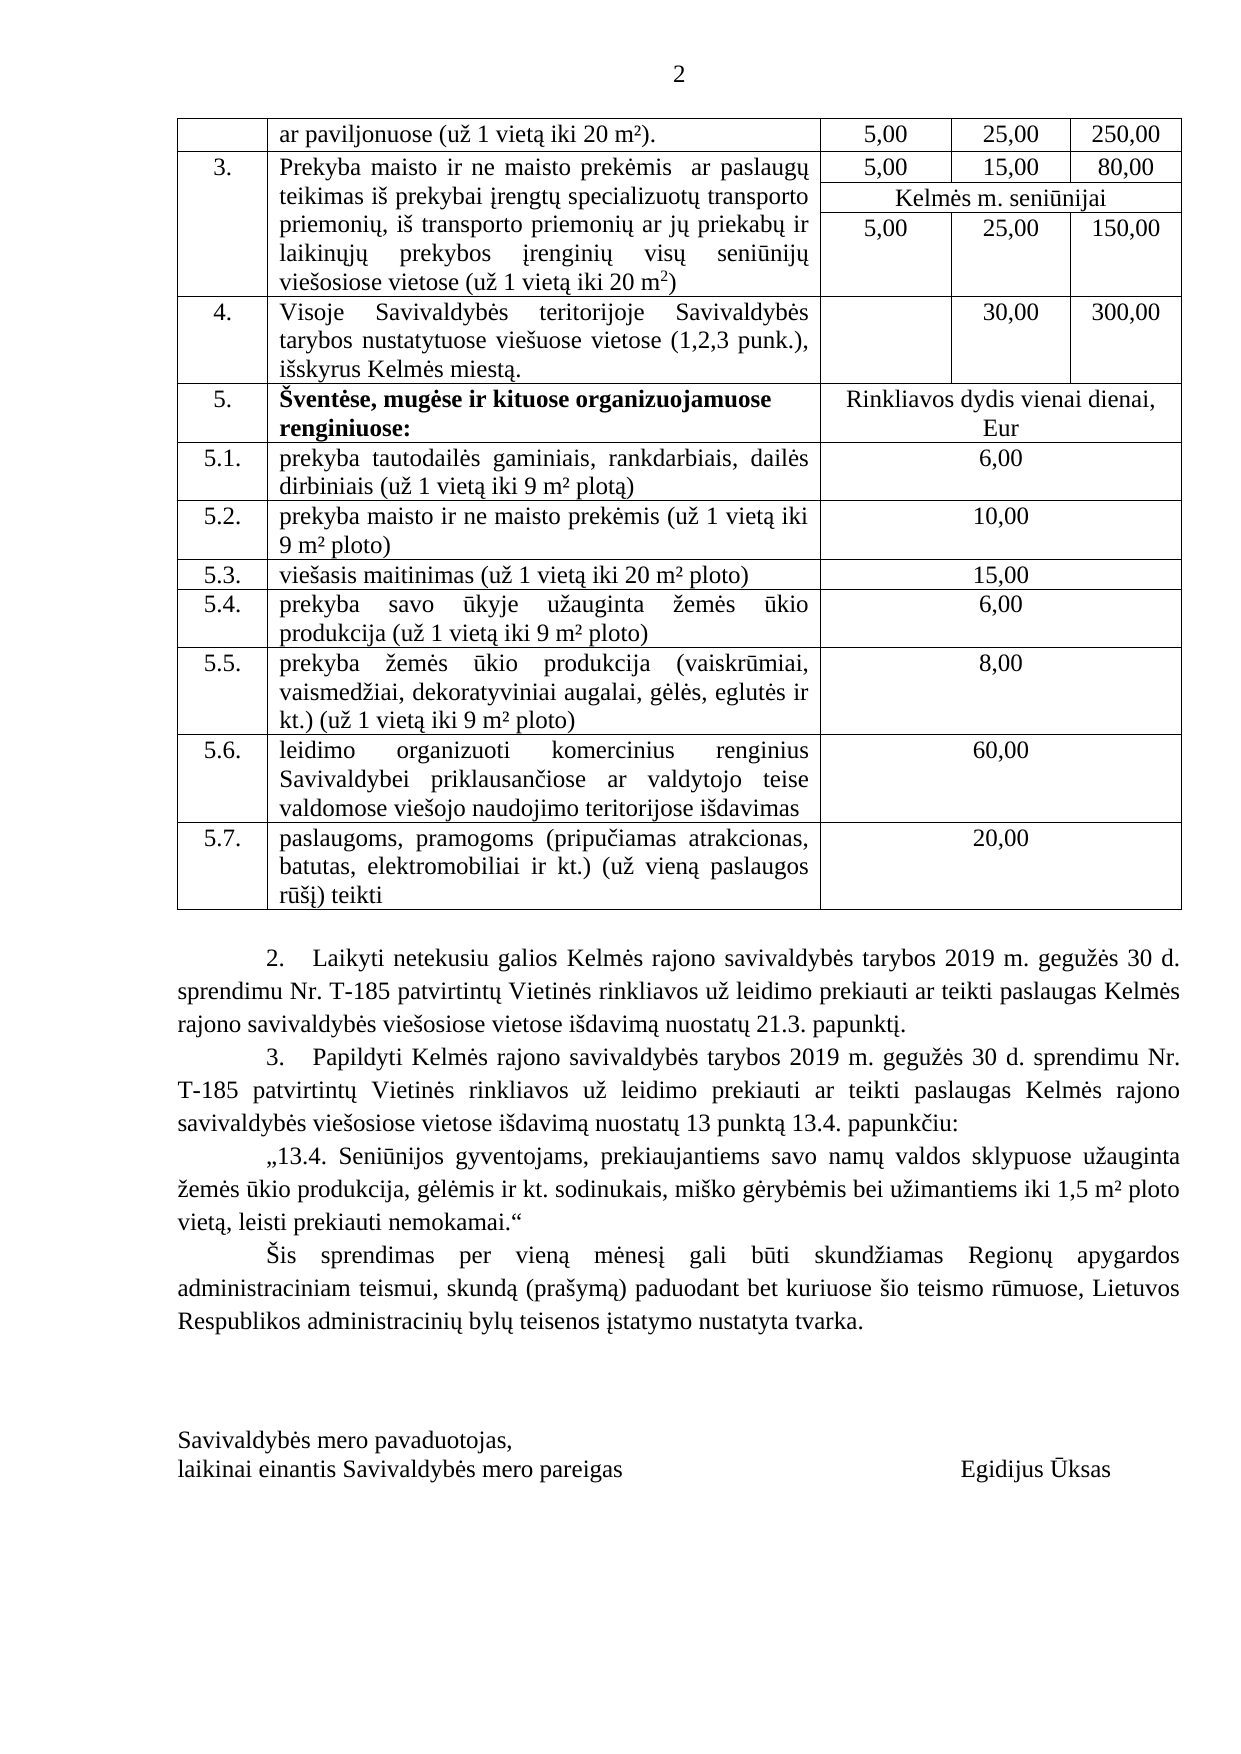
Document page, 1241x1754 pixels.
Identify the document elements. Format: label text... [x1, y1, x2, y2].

table_cell Visoje Savivaldybės teritorijoje Savivaldybės tarybos nustatytuose viešuose vietose (1,2,3 punk.), išskyrus Kelmės miestą. [268, 297, 820, 383]
table_cell Šventėse, mugėse ir kituose organizuojamuose renginiuose: [268, 384, 820, 442]
table_cell 5.7. [178, 823, 267, 909]
table_cell 5.4. [178, 590, 267, 647]
table_cell 3. [178, 152, 267, 296]
text Šis sprendimas per vieną mėnesį gali būti skundžiamas Regionų apygardos administraciniam teismui, skundą (prašymą) paduodant bet kuriuose šio teismo rūmuose, Lietuvos Respublikos administracinių bylų teisenos įstatymo nustatyta tvarka. [177, 1240, 1181, 1335]
text 3. Papildyti Kelmės rajono savivaldybės tarybos 2019 m. gegužės 30 d. sprendimu Nr. T-185 patvirtintų Vietinės rinkliavos už leidimo prekiauti ar teikti paslaugas Kelmės rajono savivaldybės viešosiose vietose išdavimą nuostatų 13 punktą 13.4. papunkčiu: [177, 1042, 1181, 1137]
table_cell 20,00 [821, 823, 1181, 909]
table_cell 5,00 [821, 213, 951, 296]
table_cell Rinkliavos dydis vienai dienai, Eur [821, 384, 1181, 442]
table_cell prekyba maisto ir ne maisto prekėmis (už 1 vietą iki 9 m² ploto) [268, 501, 820, 559]
table_cell 5.1. [178, 443, 267, 500]
table_cell ar paviljonuose (už 1 vietą iki 20 m²). [268, 119, 820, 151]
table_cell 250,00 [1071, 119, 1181, 151]
table_cell 25,00 [952, 213, 1070, 296]
table_cell 5.3. [178, 560, 267, 588]
table_cell 300,00 [1071, 297, 1181, 383]
table_cell leidimo organizuoti komercinius renginius Savivaldybei priklausančiose ar valdytojo teise valdomose viešojo naudojimo teritorijose išdavimas [268, 735, 820, 822]
table_cell 8,00 [821, 648, 1181, 734]
table_cell 4. [178, 297, 267, 383]
table_cell [821, 297, 951, 383]
table_cell 5. [178, 384, 267, 442]
table_cell 5.5. [178, 648, 267, 734]
table_cell prekyba žemės ūkio produkcija (vaiskrūmiai, vaismedžiai, dekoratyviniai augalai, gėlės, eglutės ir kt.) (už 1 vietą iki 9 m² ploto) [268, 648, 820, 734]
table_cell 10,00 [821, 501, 1181, 559]
table_cell 5,00 [821, 119, 951, 151]
table_cell 80,00 [1071, 152, 1181, 182]
table_cell 6,00 [821, 590, 1181, 647]
table_cell 5.6. [178, 735, 267, 822]
text 2. Laikyti netekusiu galios Kelmės rajono savivaldybės tarybos 2019 m. gegužės 30 d. sprendimu Nr. T-185 patvirtintų Vietinės rinkliavos už leidimo prekiauti ar teikti paslaugas Kelmės rajono savivaldybės viešosiose vietose išdavimą nuostatų 21.3. papunktį. [177, 943, 1181, 1038]
table_cell 60,00 [821, 735, 1181, 822]
table_cell 5,00 [821, 152, 951, 182]
text „13.4. Seniūnijos gyventojams, prekiaujantiems savo namų valdos sklypuose užauginta žemės ūkio produkcija, gėlėmis ir kt. sodinukais, miško gėrybėmis bei užimantiems iki 1,5 m² ploto vietą, leisti prekiauti nemokamai.“ [177, 1141, 1181, 1236]
table_cell 5.2. [178, 501, 267, 559]
text laikinai einantis Savivaldybės mero pareigas Egidijus Ūksas [177, 1454, 1181, 1483]
text Savivaldybės mero pavaduotojas, [177, 1425, 1181, 1454]
table_cell 150,00 [1071, 213, 1181, 296]
table_cell paslaugoms, pramogoms (pripučiamas atrakcionas, batutas, elektromobiliai ir kt.) (už vieną paslaugos rūšį) teikti [268, 823, 820, 909]
table_cell Kelmės m. seniūnijai [821, 183, 1181, 212]
table_cell prekyba savo ūkyje užauginta žemės ūkio produkcija (už 1 vietą iki 9 m² ploto) [268, 590, 820, 647]
table_cell 6,00 [821, 443, 1181, 500]
table_cell [178, 119, 267, 151]
table_cell prekyba tautodailės gaminiais, rankdarbiais, dailės dirbiniais (už 1 vietą iki 9 m² plotą) [268, 443, 820, 500]
table_cell viešasis maitinimas (už 1 vietą iki 20 m² ploto) [268, 560, 820, 588]
table_cell 25,00 [952, 119, 1070, 151]
table_cell 15,00 [821, 560, 1181, 588]
table_cell 15,00 [952, 152, 1070, 182]
table_cell Prekyba maisto ir ne maisto prekėmis ar paslaugų teikimas iš prekybai įrengtų specializuotų transporto priemonių, iš transporto priemonių ar jų priekabų ir laikinųjų prekybos įrenginių visų seniūnijų viešosiose vietose (už 1 vietą iki 20 m2) [268, 152, 820, 296]
table_cell 30,00 [952, 297, 1070, 383]
